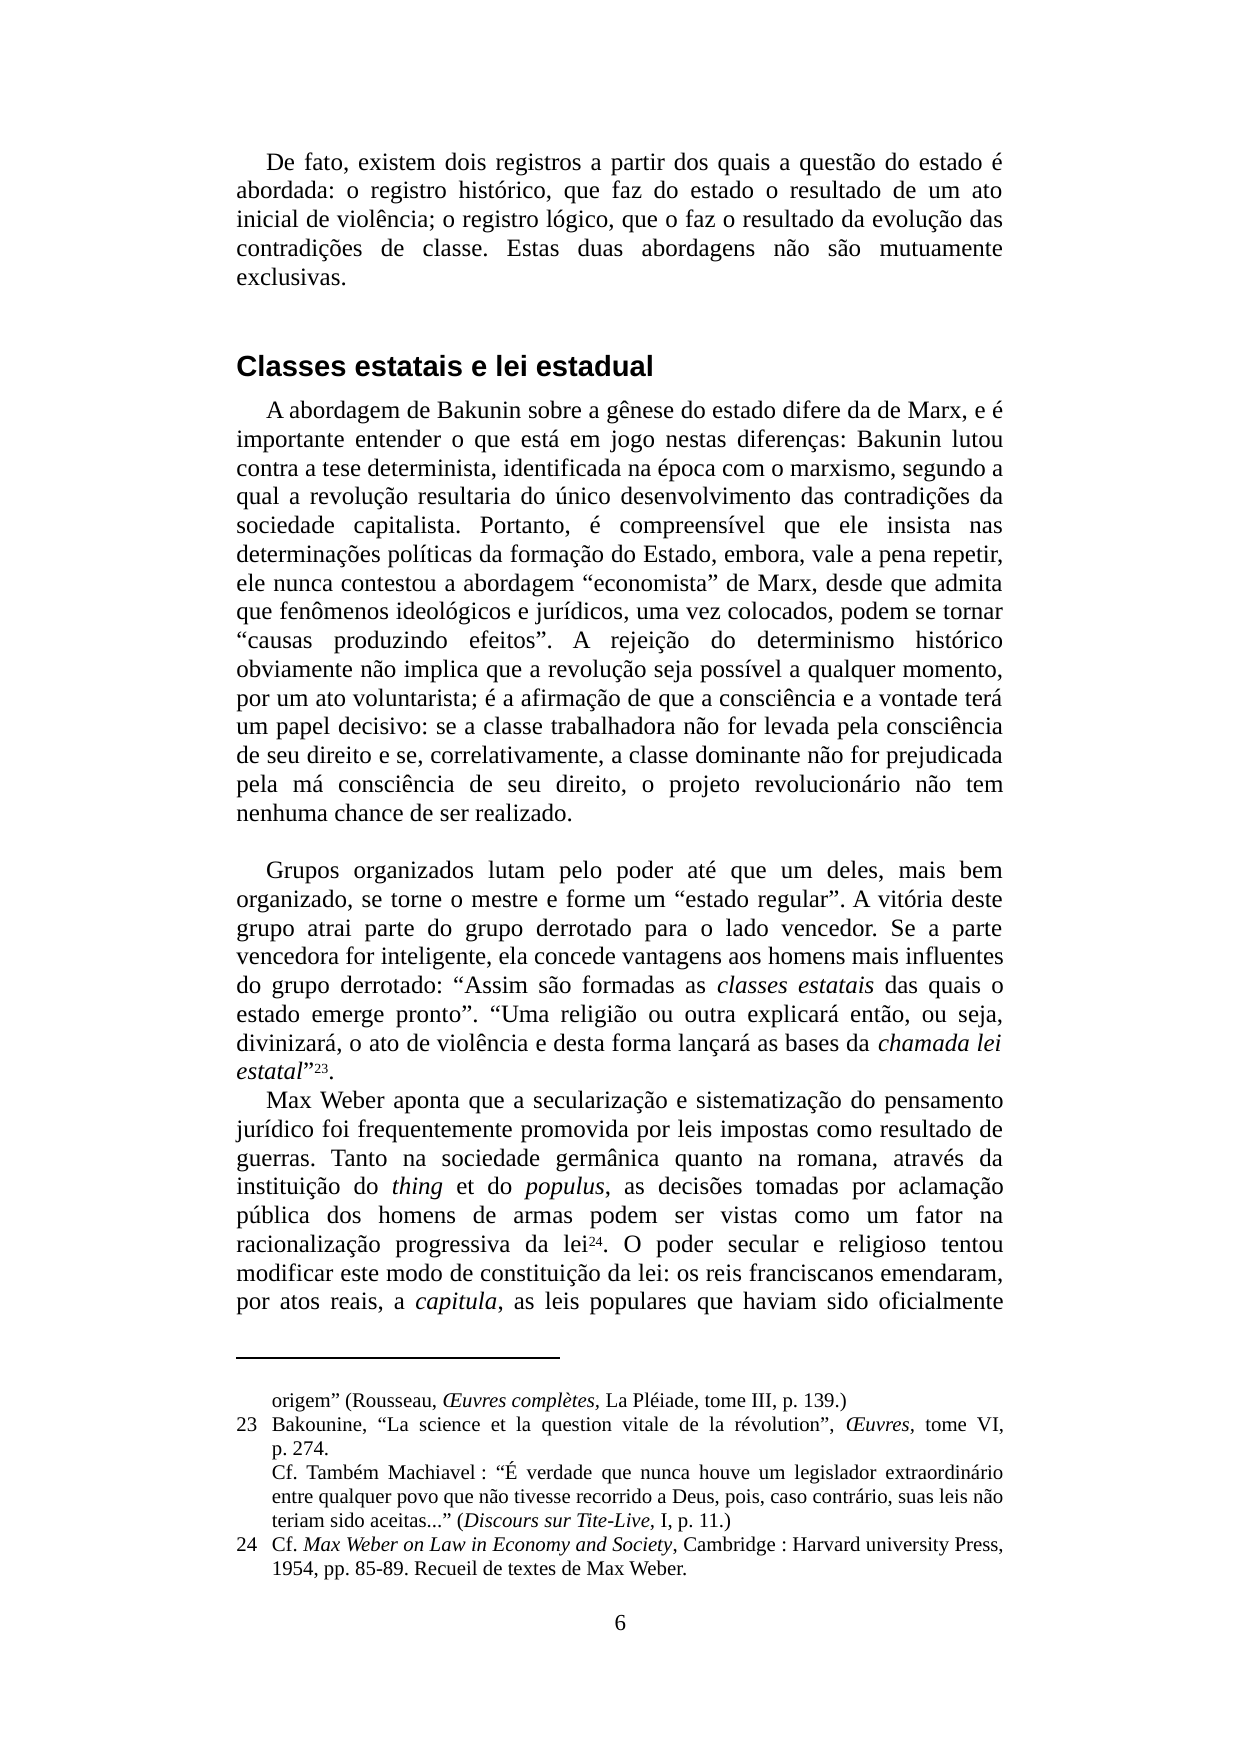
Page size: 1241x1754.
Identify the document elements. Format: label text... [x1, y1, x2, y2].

text De fato, existem dois registros a partir dos quais a questão do estado é abordada: o registro histórico, que faz do estado o resultado de um ato inicial de violência; o registro lógico, que o faz o resultado da evolução das contradições de classe. Estas duas abordagens não são mutuamente exclusivas. [236, 147, 1004, 291]
text Grupos organizados lutam pelo poder até que um deles, mais bem organizado, se torne o mestre e forme um “estado regular”. A vitória deste grupo atrai parte do grupo derrotado para o lado vencedor. Se a parte vencedora for inteligente, ela concede vantagens aos homens mais influentes do grupo derrotado: “Assim são formadas as classes estatais das quais o estado emerge pronto”. “Uma religião ou outra explicará então, ou seja, divinizará, o ato de violência e desta forma lançará as bases da chamada lei estatal”. [236, 855, 1004, 1085]
text Bakounine, “La science et la question vitale de la révolution”, Œuvres, tome VI, p. 274. [236, 1412, 1004, 1460]
text Cf. Também Machiavel : “É verdade que nunca houve um legislador extraordinário entre qualquer povo que não tivesse recorrido a Deus, pois, caso contrário, suas leis não teriam sido aceitas...” (Discours sur Tite-Live, I, p. 11.) [236, 1460, 1004, 1532]
text Max Weber aponta que a secularização e sistematização do pensamento jurídico foi frequentemente promovida por leis impostas como resultado de guerras. Tanto na sociedade germânica quanto na romana, através da instituição do thing et do populus, as decisões tomadas por aclamação pública dos homens de armas podem ser vistas como um fator na racionalização progressiva da lei. O poder secular e religioso tentou modificar este modo de constituição da lei: os reis franciscanos emendaram, por atos reais, a capitula, as leis populares que haviam sido oficialmente [236, 1085, 1004, 1315]
text A abordagem de Bakunin sobre a gênese do estado difere da de Marx, e é importante entender o que está em jogo nestas diferenças: Bakunin lutou contra a tese determinista, identificada na época com o marxismo, segundo a qual a revolução resultaria do único desenvolvimento das contradições da sociedade capitalista. Portanto, é compreensível que ele insista nas determinações políticas da formação do Estado, embora, vale a pena repetir, ele nunca contestou a abordagem “economista” de Marx, desde que admita que fenômenos ideológicos e jurídicos, uma vez colocados, podem se tornar “causas produzindo efeitos”. A rejeição do determinismo histórico obviamente não implica que a revolução seja possível a qualquer momento, por um ato voluntarista; é a afirmação de que a consciência e a vontade terá um papel decisivo: se a classe trabalhadora não for levada pela consciência de seu direito e se, correlativamente, a classe dominante não for prejudicada pela má consciência de seu direito, o projeto revolucionário não tem nenhuma chance de ser realizado. [236, 395, 1004, 826]
text Cf. Max Weber on Law in Economy and Society, Cambridge : Harvard university Press, 1954, pp. 85-89. Recueil de textes de Max Weber. [236, 1532, 1004, 1580]
subtitle Classes estatais e lei estadual [236, 349, 1004, 383]
text origem” (Rousseau, Œuvres complètes, La Pléiade, tome III, p. 139.) [236, 1387, 1004, 1412]
